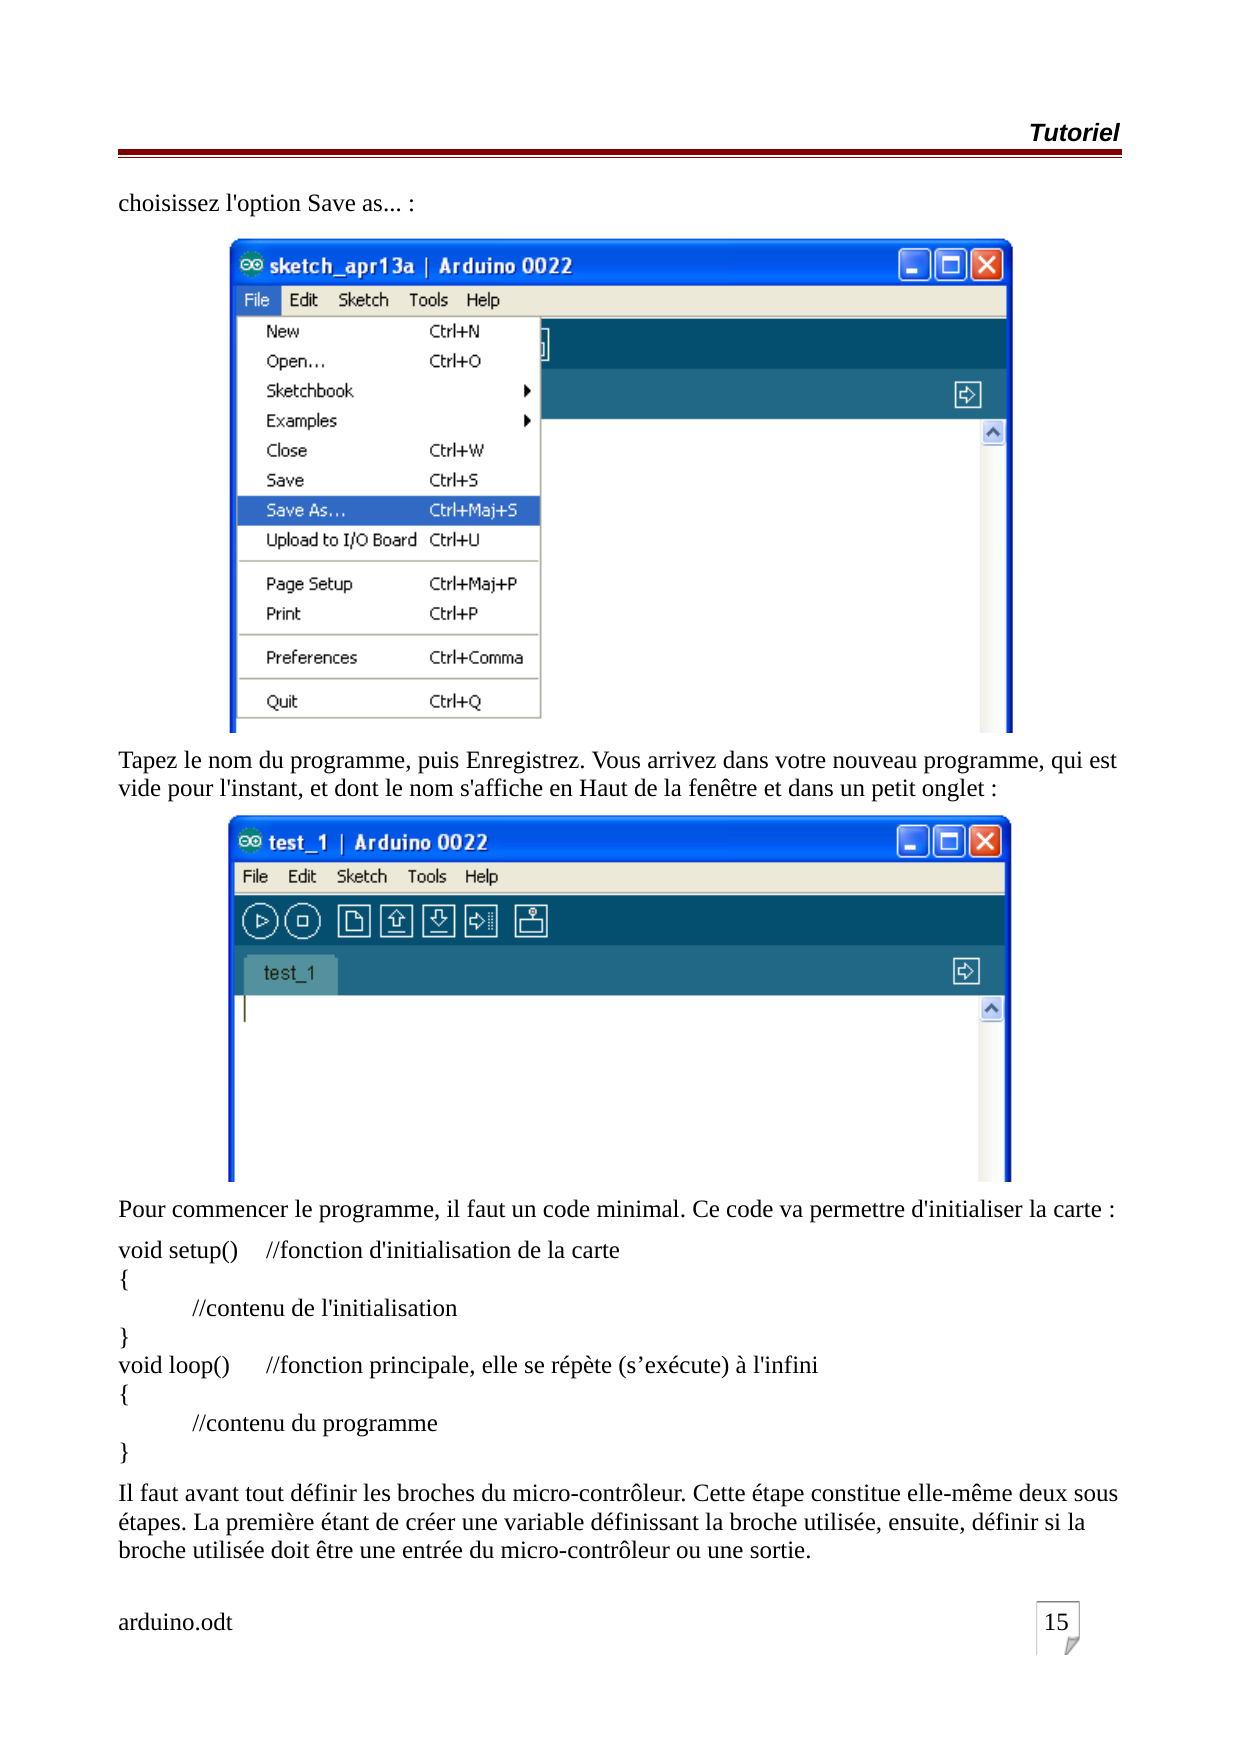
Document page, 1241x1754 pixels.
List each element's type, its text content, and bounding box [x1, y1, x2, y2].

picture [227, 814, 1013, 1182]
text Pour commencer le programme, il faut un code minimal. Ce code va permettre d'initialiser la carte : [118, 1194, 1122, 1223]
text { [118, 1264, 1122, 1293]
text //contenu de l'initialisation [118, 1293, 1122, 1322]
text void loop() //fonction principale, elle se répète (s’exécute) à l'infini [118, 1351, 1122, 1379]
text } [118, 1322, 1122, 1351]
text } [118, 1437, 1122, 1466]
text Il faut avant tout définir les broches du micro-contrôleur. Cette étape constitue elle-même deux sous étapes. La première étant de créer une variable définissant la broche utilisée, ensuite, définir si la broche utilisée doit être une entrée du micro-contrôleur ou une sortie. [118, 1478, 1122, 1564]
text Tapez le nom du programme, puis Enregistrez. Vous arrivez dans votre nouveau programme, qui est vide pour l'instant, et dont le nom s'affiche en Haut de la fenêtre et dans un petit onglet : [118, 745, 1122, 802]
text { [118, 1379, 1122, 1408]
text void setup() //fonction d'initialisation de la carte [118, 1236, 1122, 1264]
picture [217, 229, 1024, 733]
text //contenu du programme [118, 1408, 1122, 1437]
text choisissez l'option Save as... : [118, 188, 1122, 217]
